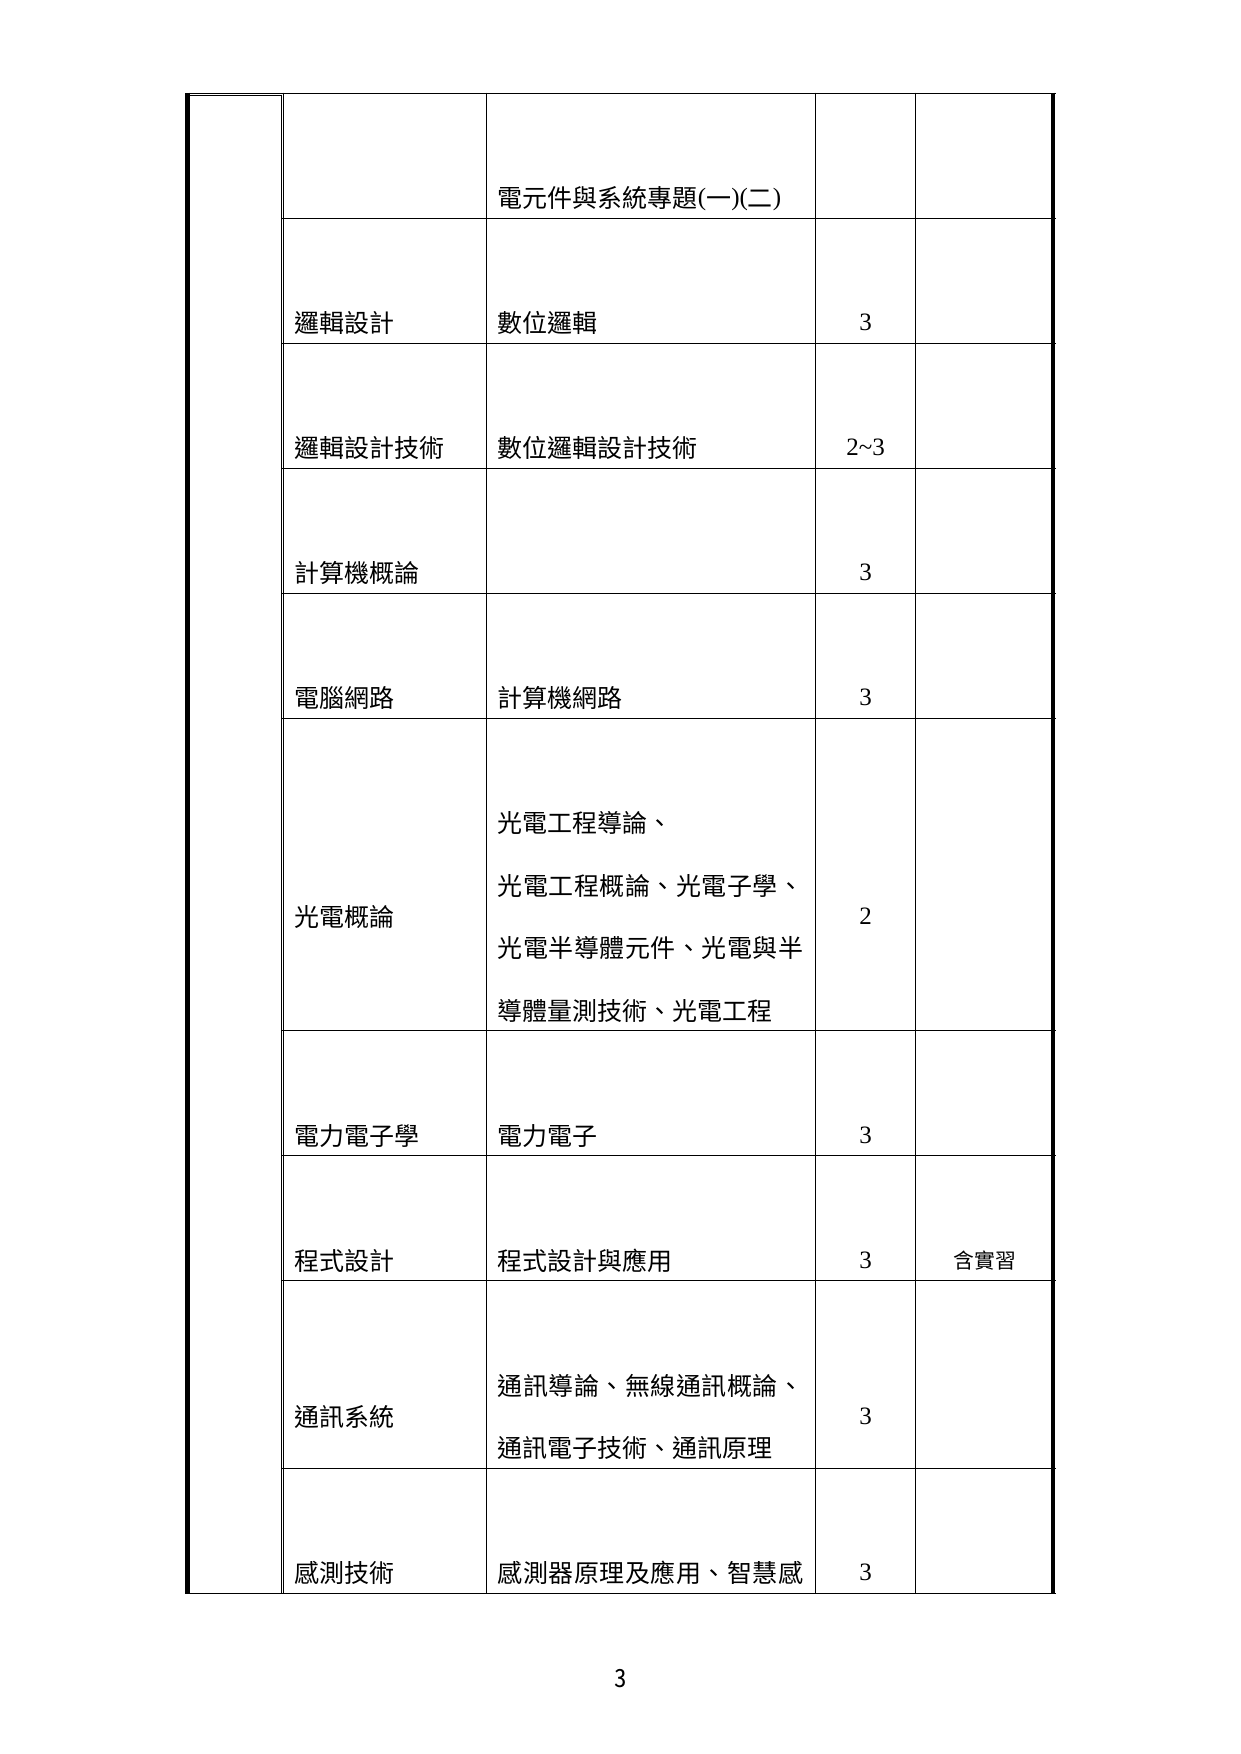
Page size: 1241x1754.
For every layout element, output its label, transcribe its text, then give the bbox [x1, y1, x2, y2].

table_cell [916, 719, 1051, 1030]
table_cell [916, 344, 1051, 467]
table_cell 感測器原理及應用、智慧感 [487, 1469, 815, 1592]
table_cell [916, 219, 1051, 342]
table_cell [190, 96, 281, 1592]
table_cell 程式設計與應用 [487, 1156, 815, 1280]
table_cell [816, 94, 915, 217]
table_cell 邏輯設計技術 [284, 344, 486, 467]
table_cell 電元件與系統專題(一)(二) [487, 94, 815, 217]
table_cell 3 [816, 1156, 915, 1280]
table_cell 數位邏輯 [487, 219, 815, 342]
table_cell [916, 1469, 1051, 1592]
table_cell 感測技術 [284, 1469, 486, 1592]
table_cell 計算機網路 [487, 594, 815, 717]
table_cell 通訊系統 [284, 1281, 486, 1467]
table_cell [284, 94, 486, 217]
table_cell 通訊導論、無線通訊概論、通訊電子技術、通訊原理 [487, 1281, 815, 1467]
table_cell [916, 1031, 1051, 1155]
table_cell 3 [816, 594, 915, 717]
table_cell [916, 594, 1051, 717]
table_cell 2~3 [816, 344, 915, 467]
table_cell 3 [816, 469, 915, 592]
table_cell 電腦網路 [284, 594, 486, 717]
table_cell 計算機概論 [284, 469, 486, 592]
table_cell 電力電子 [487, 1031, 815, 1155]
table_cell 光電概論 [284, 719, 486, 1030]
table_cell 邏輯設計 [284, 219, 486, 342]
table_cell 3 [816, 1031, 915, 1155]
table_cell [916, 1281, 1051, 1467]
table_cell 含實習 [916, 1156, 1051, 1280]
table_cell 電力電子學 [284, 1031, 486, 1155]
table_cell 數位邏輯設計技術 [487, 344, 815, 467]
table_cell 3 [816, 219, 915, 342]
table_cell 光電工程導論、 光電工程概論、光電子學、光電半導體元件、光電與半導體量測技術、光電工程 [487, 719, 815, 1030]
table_cell 3 [816, 1281, 915, 1467]
table_cell [916, 94, 1051, 217]
table_cell 3 [816, 1469, 915, 1592]
table_cell 2 [816, 719, 915, 1030]
table_cell [487, 469, 815, 592]
table_cell 程式設計 [284, 1156, 486, 1280]
table_cell [916, 469, 1051, 592]
